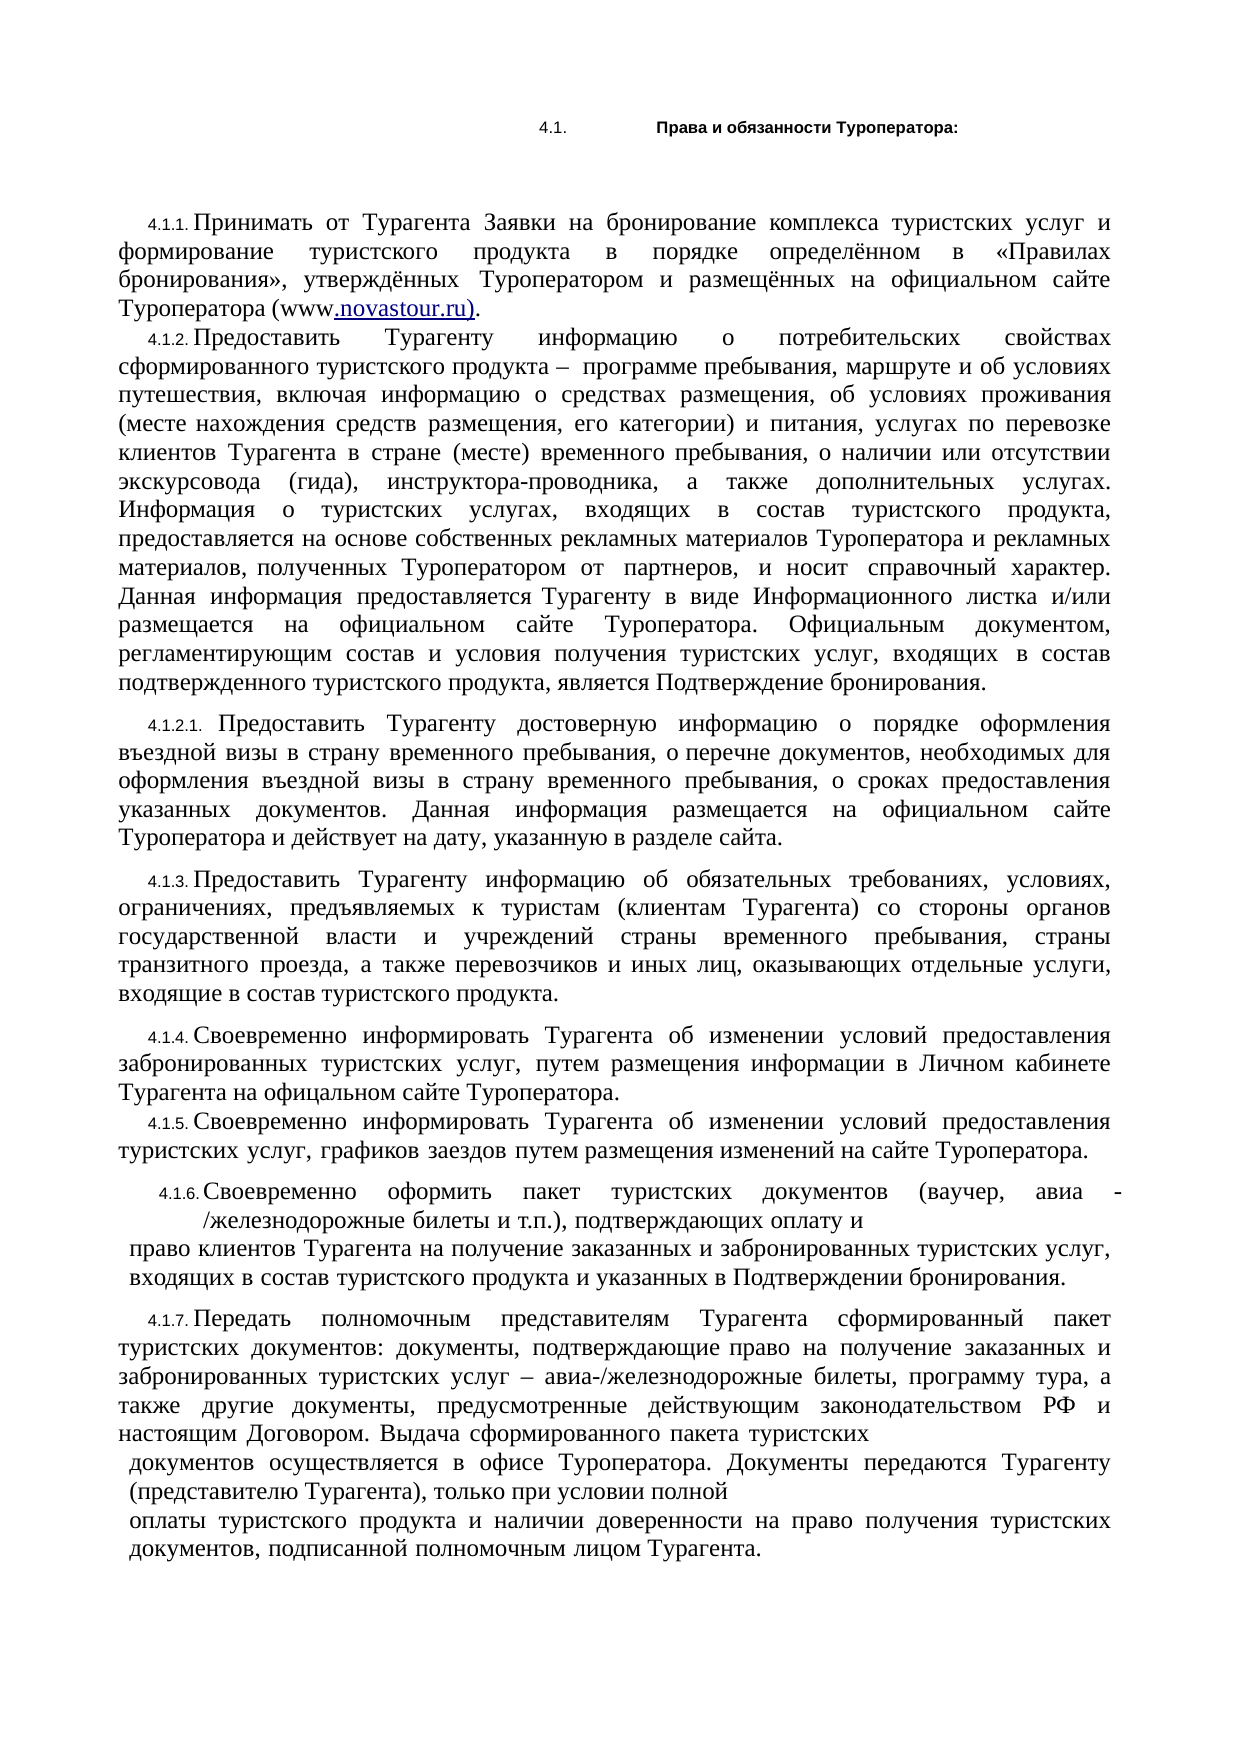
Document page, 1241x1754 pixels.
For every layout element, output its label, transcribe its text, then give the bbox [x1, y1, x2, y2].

list Своевременно информировать Турагента об изменении условий предоставления туристских услуг, графиков заездов путем размещения изменений на сайте Туроператора. [118, 1106, 1111, 1163]
list Своевременно оформить пакет туристских документов (ваучер, авиа - /железнодорожные билеты и т.п.), подтверждающих оплату и [159, 1176, 1122, 1233]
list Предоставить Турагенту информацию о потребительских свойствах сформированного туристского продукта – программе пребывания, маршруте и об условиях путешествия, включая информацию о средствах размещения, об условиях проживания (месте нахождения средств размещения, его категории) и питания, услугах по перевозке клиентов Турагента в стране (месте) временного пребывания, о наличии или отсутствии экскурсовода (гида), инструктора-проводника, а также дополнительных услугах. Информация о туристских услугах, входящих в состав туристского продукта, предоставляется на основе собственных рекламных материалов Туроператора и рекламных материалов, полученных Туроператором от партнеров, и носит справочный характер. Данная информация предоставляется Турагенту в виде Информационного листка и/или размещается на официальном сайте Туроператора. Официальным документом, регламентирующим состав и условия получения туристских услуг, входящих в состав подтвержденного туристского продукта, является Подтверждение бронирования. [118, 322, 1111, 696]
text оплаты туристского продукта и наличии доверенности на право получения туристских документов, подписанной полномочным лицом Турагента. [129, 1505, 1111, 1562]
text документов осуществляется в офисе Туроператора. Документы передаются Турагенту (представителю Турагента), только при условии полной [129, 1447, 1111, 1505]
text право клиентов Турагента на получение заказанных и забронированных туристских услуг, входящих в состав туристского продукта и указанных в Подтверждении бронирования. [129, 1233, 1111, 1291]
list Принимать от Турагента Заявки на бронирование комплекса туристских услуг и формирование туристского продукта в порядке определённом в «Правилах бронирования», утверждённых Туроператором и размещённых на официальном сайте Туроператора (www.novastour.ru). [118, 207, 1111, 322]
list Своевременно информировать Турагента об изменении условий предоставления забронированных туристских услуг, путем размещения информации в Личном кабинете Турагента на офицальном сайте Туроператора. [118, 1020, 1111, 1106]
subtitle 4.1. Права и обязанности Туроператора: [539, 118, 1122, 137]
list Передать полномочным представителям Турагента сформированный пакет туристских документов: документы, подтверждающие право на получение заказанных и забронированных туристских услуг – авиа-/железнодорожные билеты, программу тура, а также другие документы, предусмотренные действующим законодательством РФ и настоящим Договором. Выдача сформированного пакета туристских [118, 1303, 1111, 1447]
list Предоставить Турагенту достоверную информацию о порядке оформления въездной визы в страну временного пребывания, о перечне документов, необходимых для оформления въездной визы в страну временного пребывания, о сроках предоставления указанных документов. Данная информация размещается на официальном сайте Туроператора и действует на дату, указанную в разделе сайта. [118, 708, 1111, 851]
list Предоставить Турагенту информацию об обязательных требованиях, условиях, ограничениях, предъявляемых к туристам (клиентам Турагента) со стороны органов государственной власти и учреждений страны временного пребывания, страны транзитного проезда, а также перевозчиков и иных лиц, оказывающих отдельные услуги, входящие в состав туристского продукта. [118, 864, 1111, 1007]
